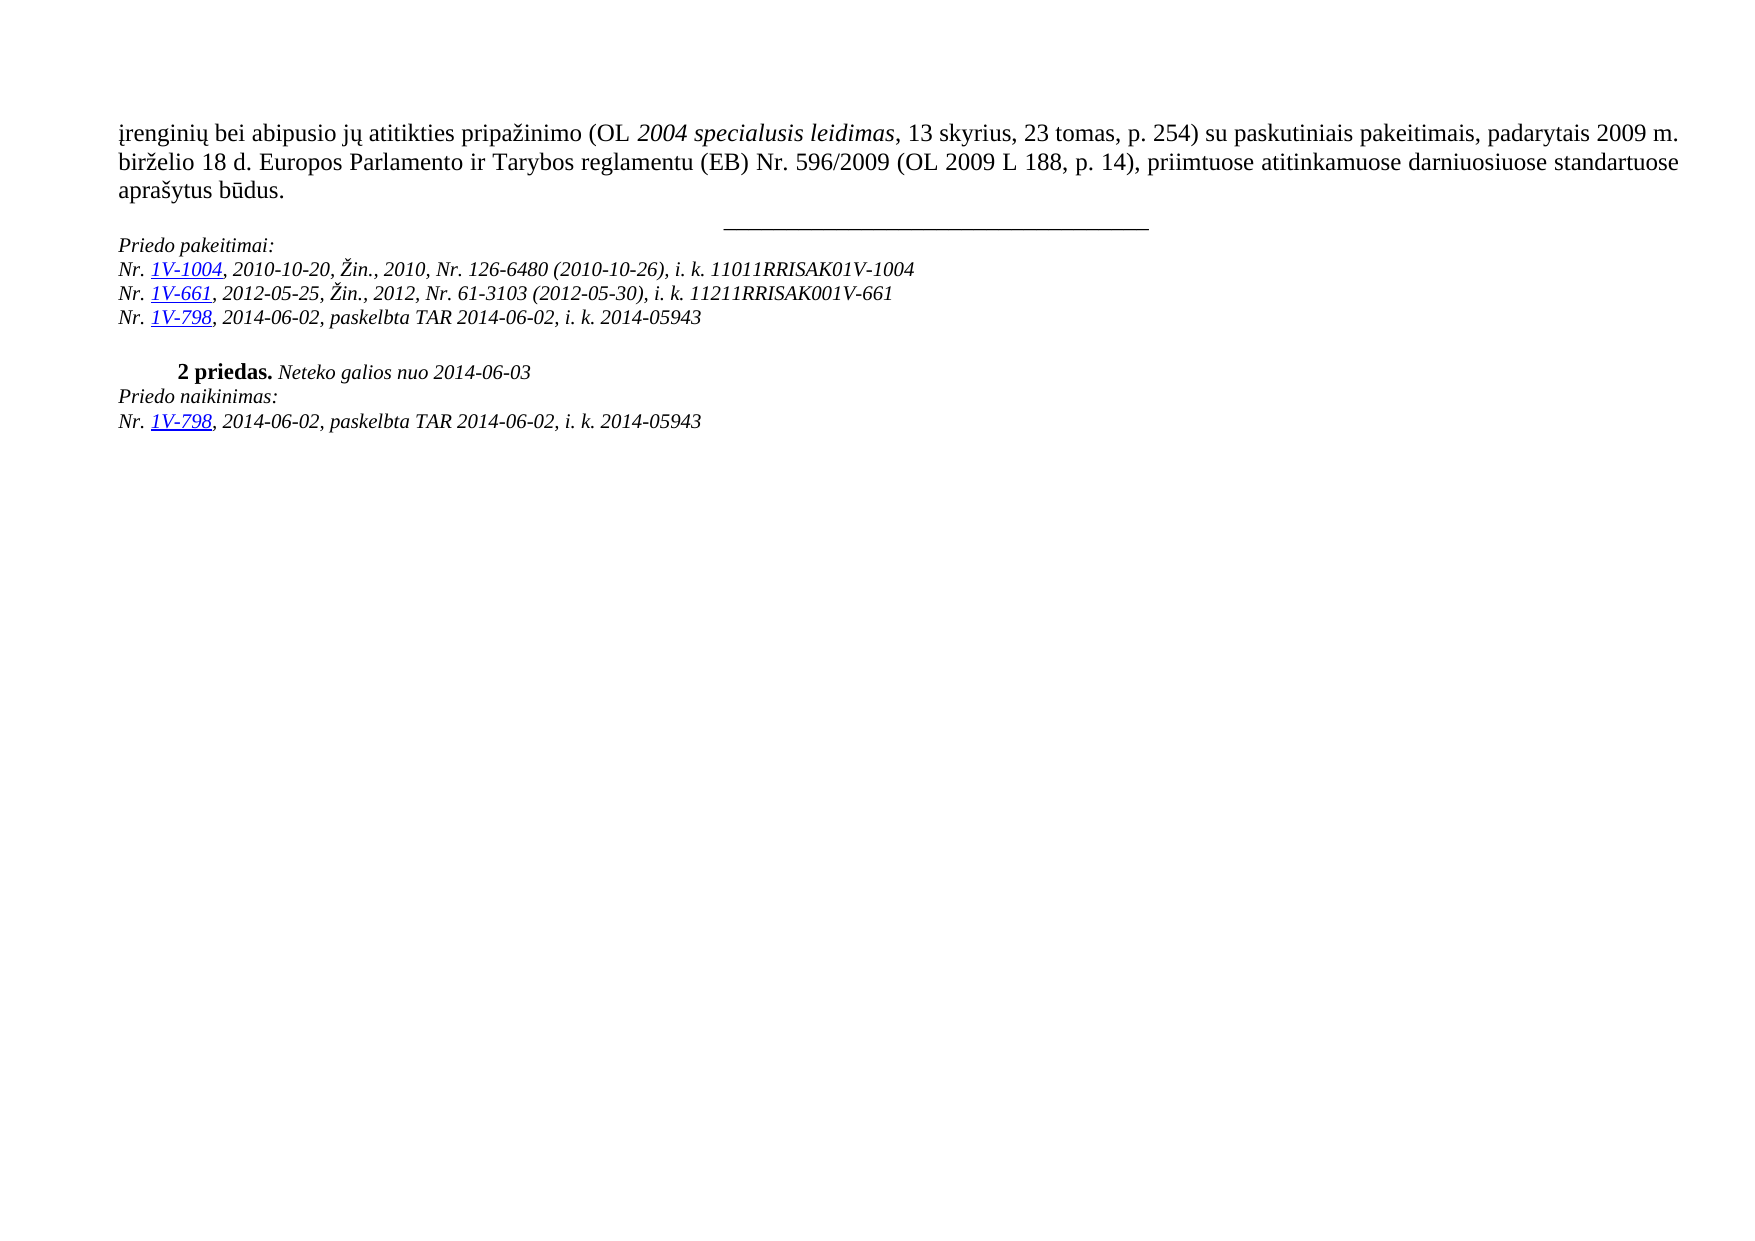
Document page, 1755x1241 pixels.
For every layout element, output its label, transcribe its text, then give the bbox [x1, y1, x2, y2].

text įrenginių bei abipusio jų atitikties pripažinimo (OL 2004 specialusis leidimas, 13 skyrius, 23 tomas, p. 254) su paskutiniais pakeitimais, padarytais 2009 m. birželio 18 d. Europos Parlamento ir Tarybos reglamentu (EB) Nr. 596/2009 (OL 2009 L 188, p. 14), priimtuose atitinkamuose darniuosiuose standartuose aprašytus būdus. [118, 118, 1680, 204]
text Nr. 1V-798, 2014-06-02, paskelbta TAR 2014-06-02, i. k. 2014-05943 [118, 305, 1680, 329]
text Nr. 1V-1004, 2010-10-20, Žin., 2010, Nr. 126-6480 (2010-10-26), i. k. 11011RRISAK01V-1004 [118, 257, 1680, 281]
text Nr. 1V-798, 2014-06-02, paskelbta TAR 2014-06-02, i. k. 2014-05943 [118, 408, 1680, 433]
text 2 priedas. Neteko galios nuo 2014-06-03 [118, 358, 1680, 384]
text Nr. 1V-661, 2012-05-25, Žin., 2012, Nr. 61-3103 (2012-05-30), i. k. 11211RRISAK001V-661 [118, 281, 1680, 305]
text __________________________________ [118, 204, 1680, 233]
text Priedo pakeitimai: [118, 233, 1680, 257]
text Priedo naikinimas: [118, 384, 1680, 408]
